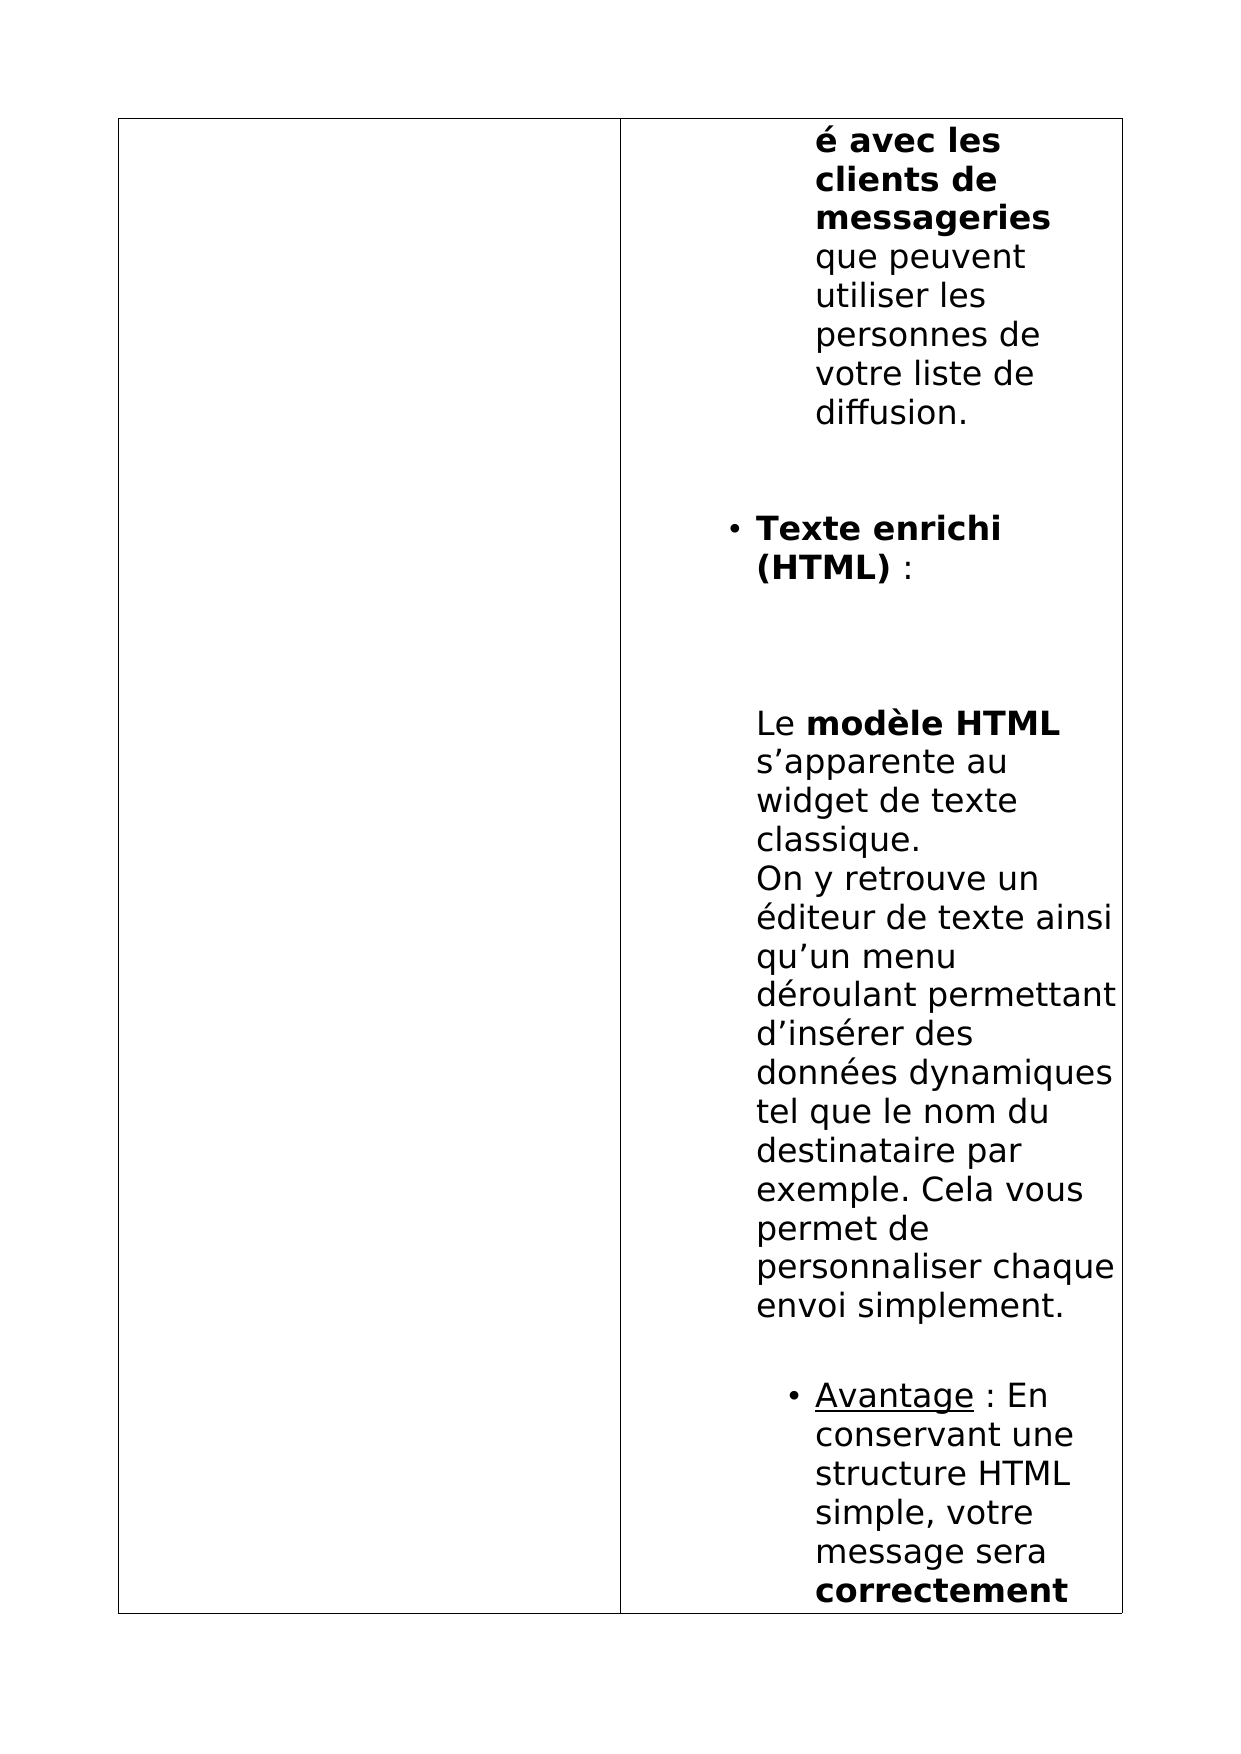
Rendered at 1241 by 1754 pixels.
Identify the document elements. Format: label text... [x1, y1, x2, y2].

table_header [119, 119, 620, 1613]
table_header é avec les clients de messageries que peuvent utiliser les personnes de votre liste de diffusion. Texte enrichi (HTML) : Le modèle HTML s’apparente au widget de texte classique. On y retrouve un éditeur de texte ainsi qu’un menu déroulant permettant d’insérer des données dynamiques tel que le nom du destinataire par exemple. Cela vous permet de personnaliser chaque envoi simplement. Avantage : En conservant une structure HTML simple, votre message sera correctement [621, 119, 1122, 1613]
